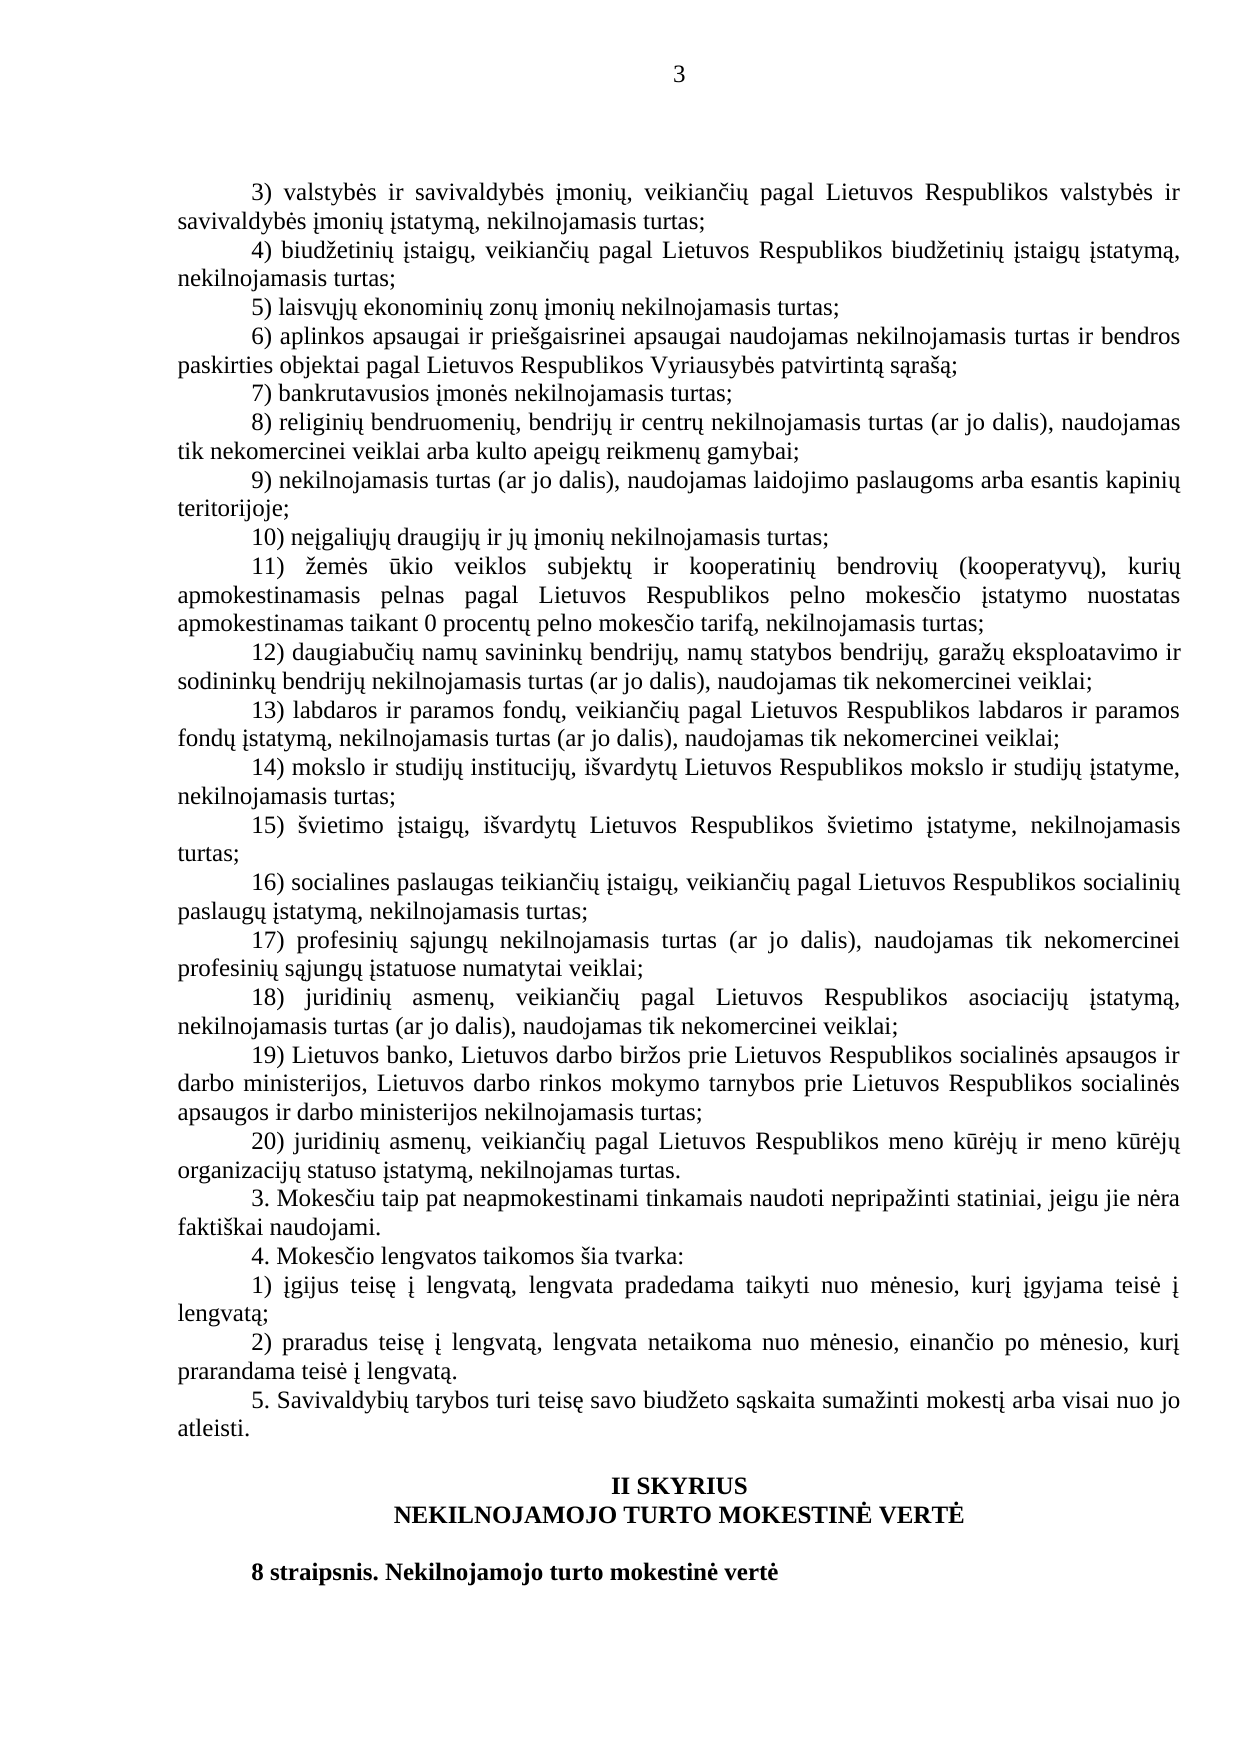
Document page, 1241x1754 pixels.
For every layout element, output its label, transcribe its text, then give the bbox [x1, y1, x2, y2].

text 12) daugiabučių namų savininkų bendrijų, namų statybos bendrijų, garažų eksploatavimo ir sodininkų bendrijų nekilnojamasis turtas (ar jo dalis), naudojamas tik nekomercinei veiklai; [177, 637, 1181, 695]
text 19) Lietuvos banko, Lietuvos darbo biržos prie Lietuvos Respublikos socialinės apsaugos ir darbo ministerijos, Lietuvos darbo rinkos mokymo tarnybos prie Lietuvos Respublikos socialinės apsaugos ir darbo ministerijos nekilnojamasis turtas; [177, 1040, 1181, 1126]
text 13) labdaros ir paramos fondų, veikiančių pagal Lietuvos Respublikos labdaros ir paramos fondų įstatymą, nekilnojamasis turtas (ar jo dalis), naudojamas tik nekomercinei veiklai; [177, 695, 1181, 752]
text 17) profesinių sąjungų nekilnojamasis turtas (ar jo dalis), naudojamas tik nekomercinei profesinių sąjungų įstatuose numatytai veiklai; [177, 925, 1181, 982]
text NEKILNOJAMOJO TURTO MOKESTINĖ VERTĖ [177, 1500, 1181, 1528]
text 10) neįgaliųjų draugijų ir jų įmonių nekilnojamasis turtas; [177, 522, 1181, 551]
text 5. Savivaldybių tarybos turi teisę savo biudžeto sąskaita sumažinti mokestį arba visai nuo jo atleisti. [177, 1385, 1181, 1442]
text 4) biudžetinių įstaigų, veikiančių pagal Lietuvos Respublikos biudžetinių įstaigų įstatymą, nekilnojamasis turtas; [177, 235, 1181, 292]
text 2) praradus teisę į lengvatą, lengvata netaikoma nuo mėnesio, einančio po mėnesio, kurį prarandama teisė į lengvatą. [177, 1327, 1181, 1385]
text 16) socialines paslaugas teikiančių įstaigų, veikiančių pagal Lietuvos Respublikos socialinių paslaugų įstatymą, nekilnojamasis turtas; [177, 867, 1181, 925]
text 3. Mokesčiu taip pat neapmokestinami tinkamais naudoti nepripažinti statiniai, jeigu jie nėra faktiškai naudojami. [177, 1183, 1181, 1241]
text 4. Mokesčio lengvatos taikomos šia tvarka: [177, 1241, 1181, 1270]
text 5) laisvųjų ekonominių zonų įmonių nekilnojamasis turtas; [177, 292, 1181, 321]
text II SKYRIUS [177, 1471, 1181, 1500]
text 3) valstybės ir savivaldybės įmonių, veikiančių pagal Lietuvos Respublikos valstybės ir savivaldybės įmonių įstatymą, nekilnojamasis turtas; [177, 177, 1181, 235]
text 11) žemės ūkio veiklos subjektų ir kooperatinių bendrovių (kooperatyvų), kurių apmokestinamasis pelnas pagal Lietuvos Respublikos pelno mokesčio įstatymo nuostatas apmokestinamas taikant 0 procentų pelno mokesčio tarifą, nekilnojamasis turtas; [177, 551, 1181, 637]
text 18) juridinių asmenų, veikiančių pagal Lietuvos Respublikos asociacijų įstatymą, nekilnojamasis turtas (ar jo dalis), naudojamas tik nekomercinei veiklai; [177, 982, 1181, 1040]
text 15) švietimo įstaigų, išvardytų Lietuvos Respublikos švietimo įstatyme, nekilnojamasis turtas; [177, 810, 1181, 867]
text 7) bankrutavusios įmonės nekilnojamasis turtas; [177, 378, 1181, 407]
text 6) aplinkos apsaugai ir priešgaisrinei apsaugai naudojamas nekilnojamasis turtas ir bendros paskirties objektai pagal Lietuvos Respublikos Vyriausybės patvirtintą sąrašą; [177, 321, 1181, 378]
text 14) mokslo ir studijų institucijų, išvardytų Lietuvos Respublikos mokslo ir studijų įstatyme, nekilnojamasis turtas; [177, 752, 1181, 810]
text 1) įgijus teisę į lengvatą, lengvata pradedama taikyti nuo mėnesio, kurį įgyjama teisė į lengvatą; [177, 1270, 1181, 1327]
text 8 straipsnis. Nekilnojamojo turto mokestinė vertė [177, 1557, 1181, 1586]
text 8) religinių bendruomenių, bendrijų ir centrų nekilnojamasis turtas (ar jo dalis), naudojamas tik nekomercinei veiklai arba kulto apeigų reikmenų gamybai; [177, 407, 1181, 465]
text 20) juridinių asmenų, veikiančių pagal Lietuvos Respublikos meno kūrėjų ir meno kūrėjų organizacijų statuso įstatymą, nekilnojamas turtas. [177, 1126, 1181, 1183]
text 9) nekilnojamasis turtas (ar jo dalis), naudojamas laidojimo paslaugoms arba esantis kapinių teritorijoje; [177, 465, 1181, 522]
